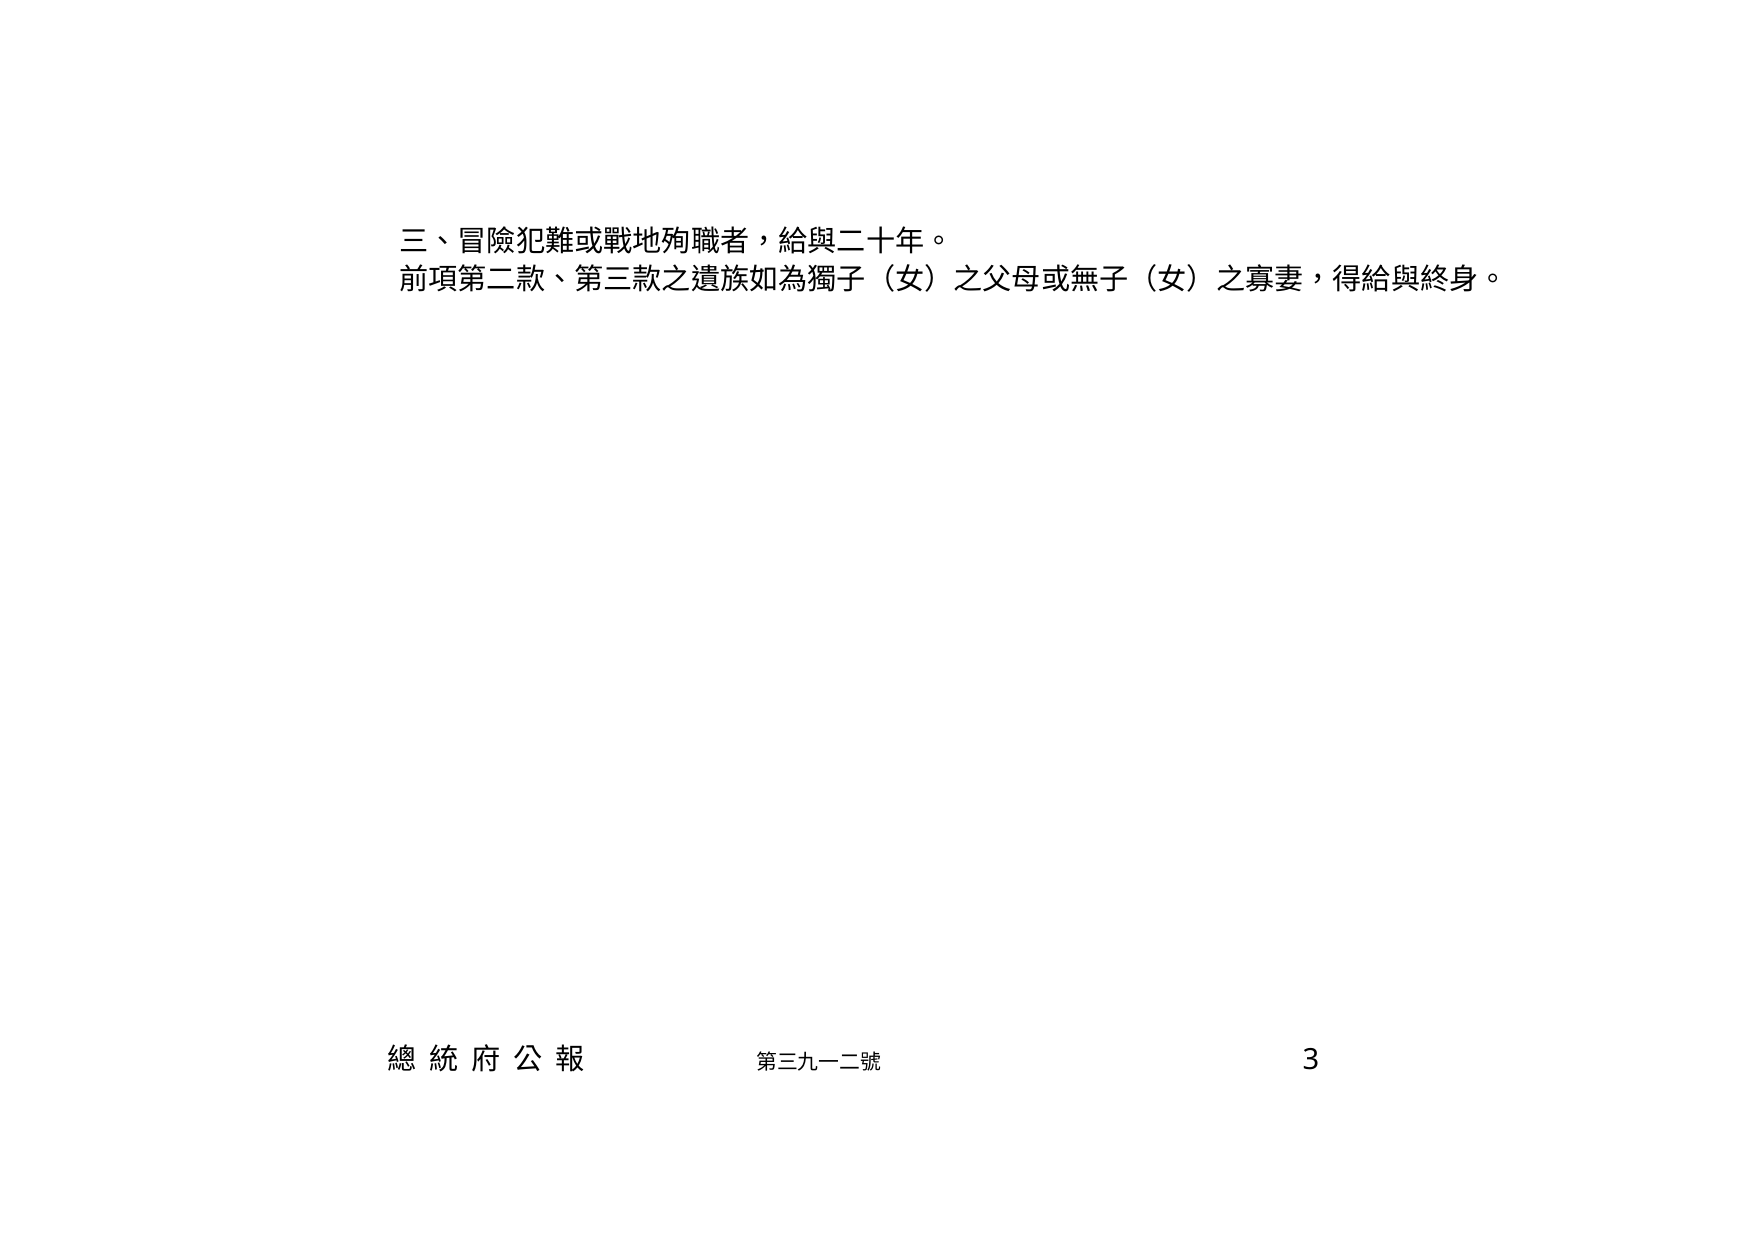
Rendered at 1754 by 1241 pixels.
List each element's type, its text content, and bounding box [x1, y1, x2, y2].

text 三、冒險犯難或戰地殉職者，給與二十年。 [399, 222, 1559, 259]
text 前項第二款、第三款之遺族如為獨子（女）之父母或無子（女）之寡妻，得給與終身。 [341, 259, 1559, 297]
